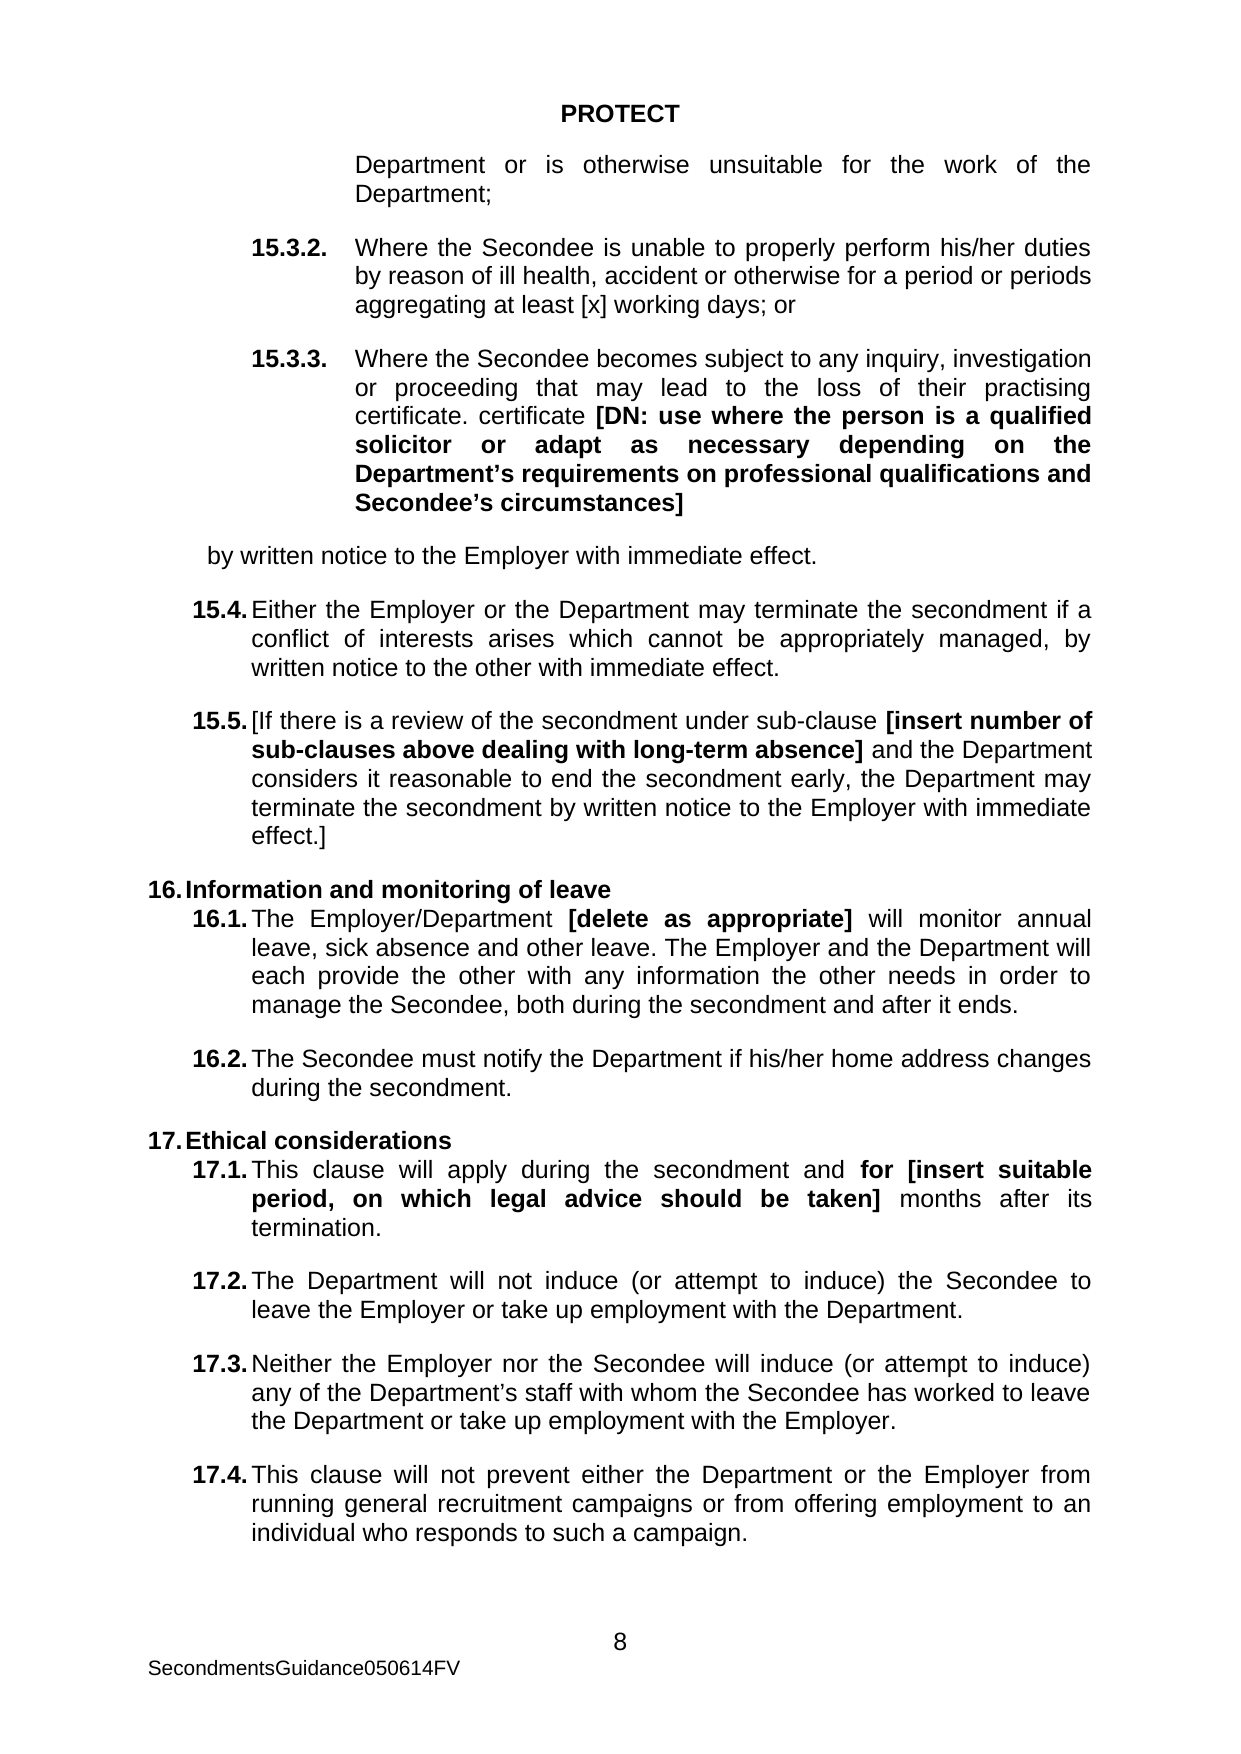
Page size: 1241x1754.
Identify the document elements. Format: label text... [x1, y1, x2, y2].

list The Employer/Department [delete as appropriate] will monitor annual leave, sick absence and other leave. The Employer and the Department will each provide the other with any information the other needs in order to manage the Secondee, both during the secondment and after it ends. [192, 904, 1092, 1019]
list The Secondee must notify the Department if his/her home address changes during the secondment. [192, 1044, 1092, 1101]
list Where the Secondee becomes subject to any inquiry, investigation or proceeding that may lead to the loss of their practising certificate. certificate [DN: use where the person is a qualified solicitor or adapt as necessary depending on the Department’s requirements on professional qualifications and Secondee’s circumstances] [251, 344, 1092, 516]
subtitle Ethical considerations [148, 1126, 1092, 1155]
list Neither the Employer nor the Secondee will induce (or attempt to induce) any of the Department’s staff with whom the Secondee has worked to leave the Department or take up employment with the Employer. [192, 1349, 1092, 1435]
list Either the Employer or the Department may terminate the secondment if a conflict of interests arises which cannot be appropriately managed, by written notice to the other with immediate effect. [192, 595, 1092, 681]
list The Department will not induce (or attempt to induce) the Secondee to leave the Employer or take up employment with the Department. [192, 1266, 1092, 1324]
text by written notice to the Employer with immediate effect. [207, 541, 1092, 570]
list Where the Secondee is unable to properly perform his/her duties by reason of ill health, accident or otherwise for a period or periods aggregating at least [x] working days; or [251, 232, 1092, 319]
list Department or is otherwise unsuitable for the work of the Department; [251, 150, 1092, 207]
list This clause will not prevent either the Department or the Employer from running general recruitment campaigns or from offering employment to an individual who responds to such a campaign. [192, 1460, 1092, 1546]
list [If there is a review of the secondment under sub-clause [insert number of sub-clauses above dealing with long-term absence] and the Department considers it reasonable to end the secondment early, the Department may terminate the secondment by written notice to the Employer with immediate effect.] [192, 706, 1092, 850]
list This clause will apply during the secondment and for [insert suitable period, on which legal advice should be taken] months after its termination. [192, 1155, 1092, 1241]
subtitle Information and monitoring of leave [148, 875, 1092, 904]
